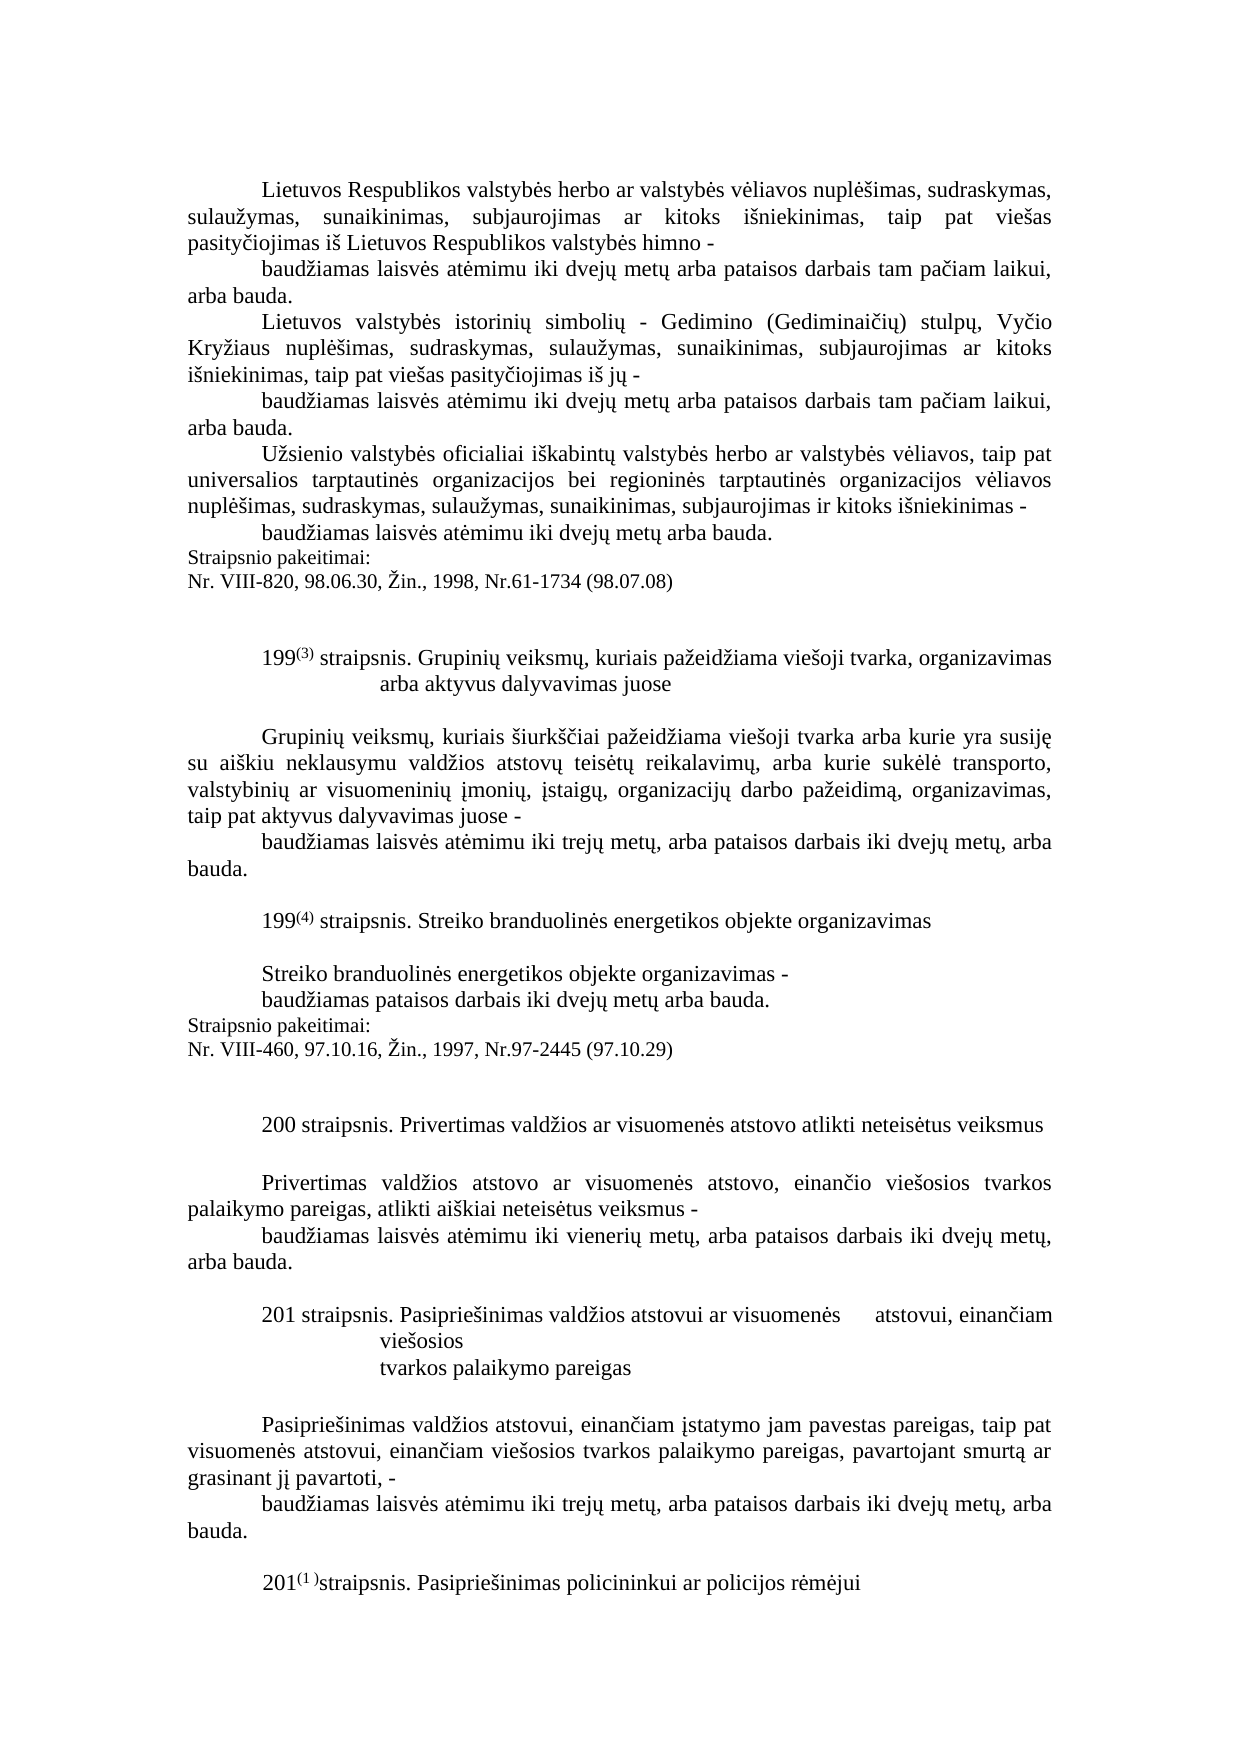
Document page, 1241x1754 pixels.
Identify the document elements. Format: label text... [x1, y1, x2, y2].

text Straipsnio pakeitimai: [187, 1013, 1053, 1037]
text Straipsnio pakeitimai: [187, 545, 1053, 569]
text baudžiamas laisvės atėmimu iki vienerių metų, arba pataisos darbais iki dvejų metų, arba bauda. [187, 1222, 1053, 1274]
text 201 straipsnis. Pasipriešinimas valdžios atstovui ar visuomenės atstovui, einančiam viešosios [261, 1301, 1053, 1353]
text Lietuvos Respublikos valstybės herbo ar valstybės vėliavos nuplėšimas, sudraskymas, sulaužymas, sunaikinimas, subjaurojimas ar kitoks išniekinimas, taip pat viešas pasityčiojimas iš Lietuvos Respublikos valstybės himno - [187, 176, 1053, 255]
text baudžiamas laisvės atėmimu iki trejų metų, arba pataisos darbais iki dvejų metų, arba bauda. [187, 1490, 1053, 1543]
text Užsienio valstybės oficialiai iškabintų valstybės herbo ar valstybės vėliavos, taip pat universalios tarptautinės organizacijos bei regioninės tarptautinės organizacijos vėliavos nuplėšimas, sudraskymas, sulaužymas, sunaikinimas, subjaurojimas ir kitoks išniekinimas - [187, 440, 1053, 519]
text 200 straipsnis. Privertimas valdžios ar visuomenės atstovo atlikti neteisėtus veiksmus [261, 1111, 1053, 1138]
text Nr. VIII-460, 97.10.16, Žin., 1997, Nr.97-2445 (97.10.29) [187, 1037, 1053, 1061]
text Pasipriešinimas valdžios atstovui, einančiam įstatymo jam pavestas pareigas, taip pat visuomenės atstovui, einančiam viešosios tvarkos palaikymo pareigas, pavartojant smurtą ar grasinant jį pavartoti, - [187, 1411, 1053, 1490]
text Lietuvos valstybės istorinių simbolių - Gedimino (Gediminaičių) stulpų, Vyčio Kryžiaus nuplėšimas, sudraskymas, sulaužymas, sunaikinimas, subjaurojimas ar kitoks išniekinimas, taip pat viešas pasityčiojimas iš jų - [187, 308, 1053, 387]
text 199(3) straipsnis. Grupinių veiksmų, kuriais pažeidžiama viešoji tvarka, organizavimas arba aktyvus dalyvavimas juose [261, 644, 1053, 697]
text baudžiamas laisvės atėmimu iki dvejų metų arba pataisos darbais tam pačiam laikui, arba bauda. [187, 387, 1053, 440]
text tvarkos palaikymo pareigas [261, 1353, 1053, 1380]
text 201(1 )straipsnis. Pasipriešinimas policininkui ar policijos rėmėjui [187, 1569, 1053, 1596]
text Privertimas valdžios atstovo ar visuomenės atstovo, einančio viešosios tvarkos palaikymo pareigas, atlikti aiškiai neteisėtus veiksmus - [187, 1169, 1053, 1222]
text baudžiamas laisvės atėmimu iki dvejų metų arba bauda. [187, 519, 1053, 545]
text Nr. VIII-820, 98.06.30, Žin., 1998, Nr.61-1734 (98.07.08) [187, 569, 1053, 593]
text 199(4) straipsnis. Streiko branduolinės energetikos objekte organizavimas [187, 907, 1053, 934]
text baudžiamas laisvės atėmimu iki trejų metų, arba pataisos darbais iki dvejų metų, arba bauda. [187, 828, 1053, 881]
text Grupinių veiksmų, kuriais šiurkščiai pažeidžiama viešoji tvarka arba kurie yra susiję su aiškiu neklausymu valdžios atstovų teisėtų reikalavimų, arba kurie sukėlė transporto, valstybinių ar visuomeninių įmonių, įstaigų, organizacijų darbo pažeidimą, organizavimas, taip pat aktyvus dalyvavimas juose - [187, 723, 1053, 828]
text Streiko branduolinės energetikos objekte organizavimas - [187, 960, 1053, 986]
text baudžiamas pataisos darbais iki dvejų metų arba bauda. [261, 986, 1053, 1013]
text baudžiamas laisvės atėmimu iki dvejų metų arba pataisos darbais tam pačiam laikui, arba bauda. [187, 255, 1053, 308]
